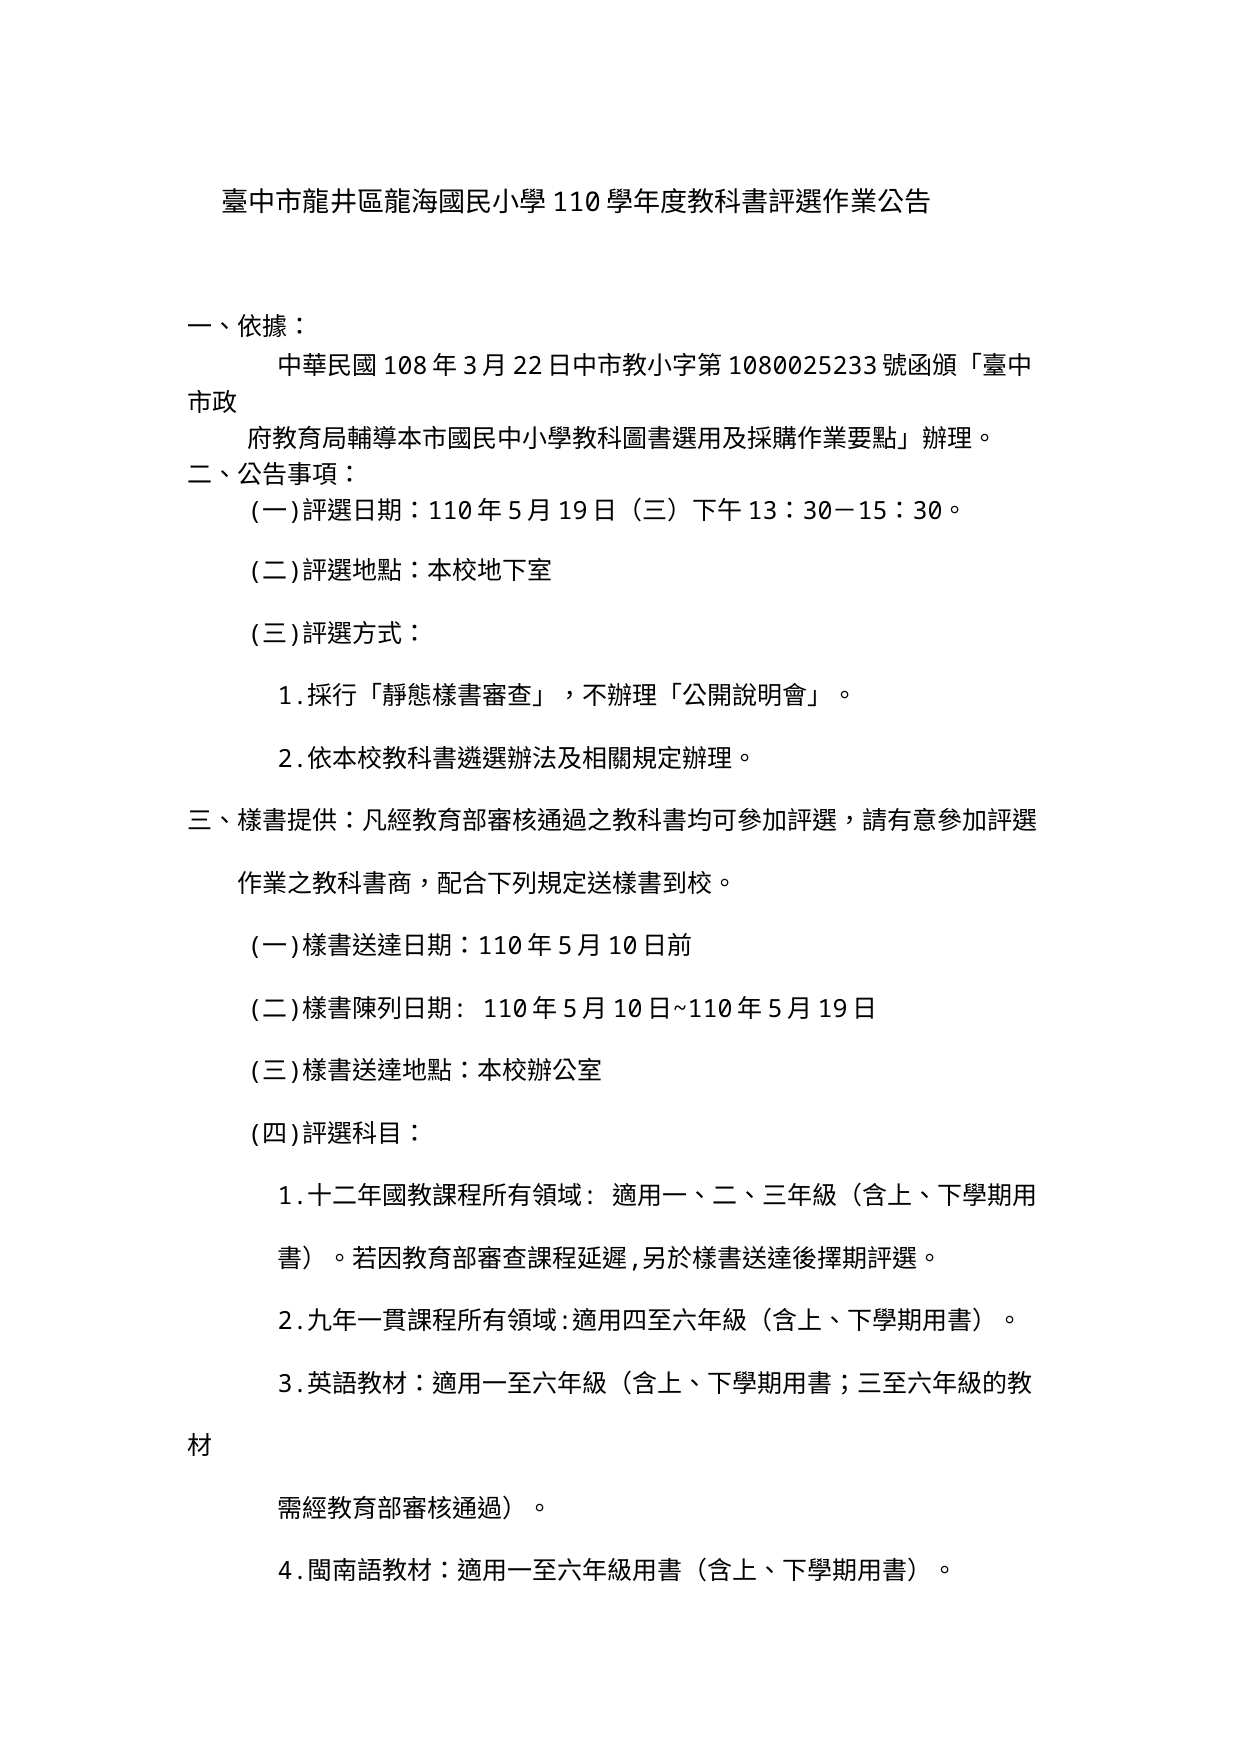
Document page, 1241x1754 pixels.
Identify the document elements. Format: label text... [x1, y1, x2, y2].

text (二)樣書陳列日期: 110年5月10日~110年5月19日 (三)樣書送達地點：本校辦公室 (四)評選科目： [187, 964, 1053, 1152]
text (三)評選方式： [187, 589, 1053, 652]
text 臺中市龍井區龍海國民小學110學年度教科書評選作業公告 [187, 158, 1053, 221]
text 府教育局輔導本市國民中小學教科圖書選用及採購作業要點」辦理。 二、公告事項： (一)評選日期：110年5月19日（三）下午13：30－15：30。 [187, 418, 1053, 527]
text 需經教育部審核通過）。 4.閩南語教材：適用一至六年級用書（含上、下學期用書）。 [187, 1464, 1053, 1589]
text 書）。若因教育部審查課程延遲,另於樣書送達後擇期評選。 2.九年一貫課程所有領域:適用四至六年級（含上、下學期用書）。 3.英語教材：適用一至六年級（含上、下學期用書；三至六年級的教材 [187, 1214, 1053, 1464]
text (二)評選地點：本校地下室 [187, 527, 1053, 589]
text 2.依本校教科書遴選辦法及相關規定辦理。 [187, 714, 1053, 777]
text 1.十二年國教課程所有領域: 適用一、二、三年級（含上、下學期用 [187, 1152, 1053, 1214]
text 1.採行「靜態樣書審查」，不辦理「公開說明會」。 [187, 652, 1053, 714]
text 中華民國108年3月22日中市教小字第1080025233號函頒「臺中市政 [187, 346, 1053, 418]
text 三、樣書提供：凡經教育部審核通過之教科書均可參加評選，請有意參加評選作業之教科書商，配合下列規定送樣書到校。 [187, 777, 1053, 902]
text (一)樣書送達日期：110年5月10日前 [187, 902, 1053, 964]
text 一、依據： [187, 283, 1053, 346]
